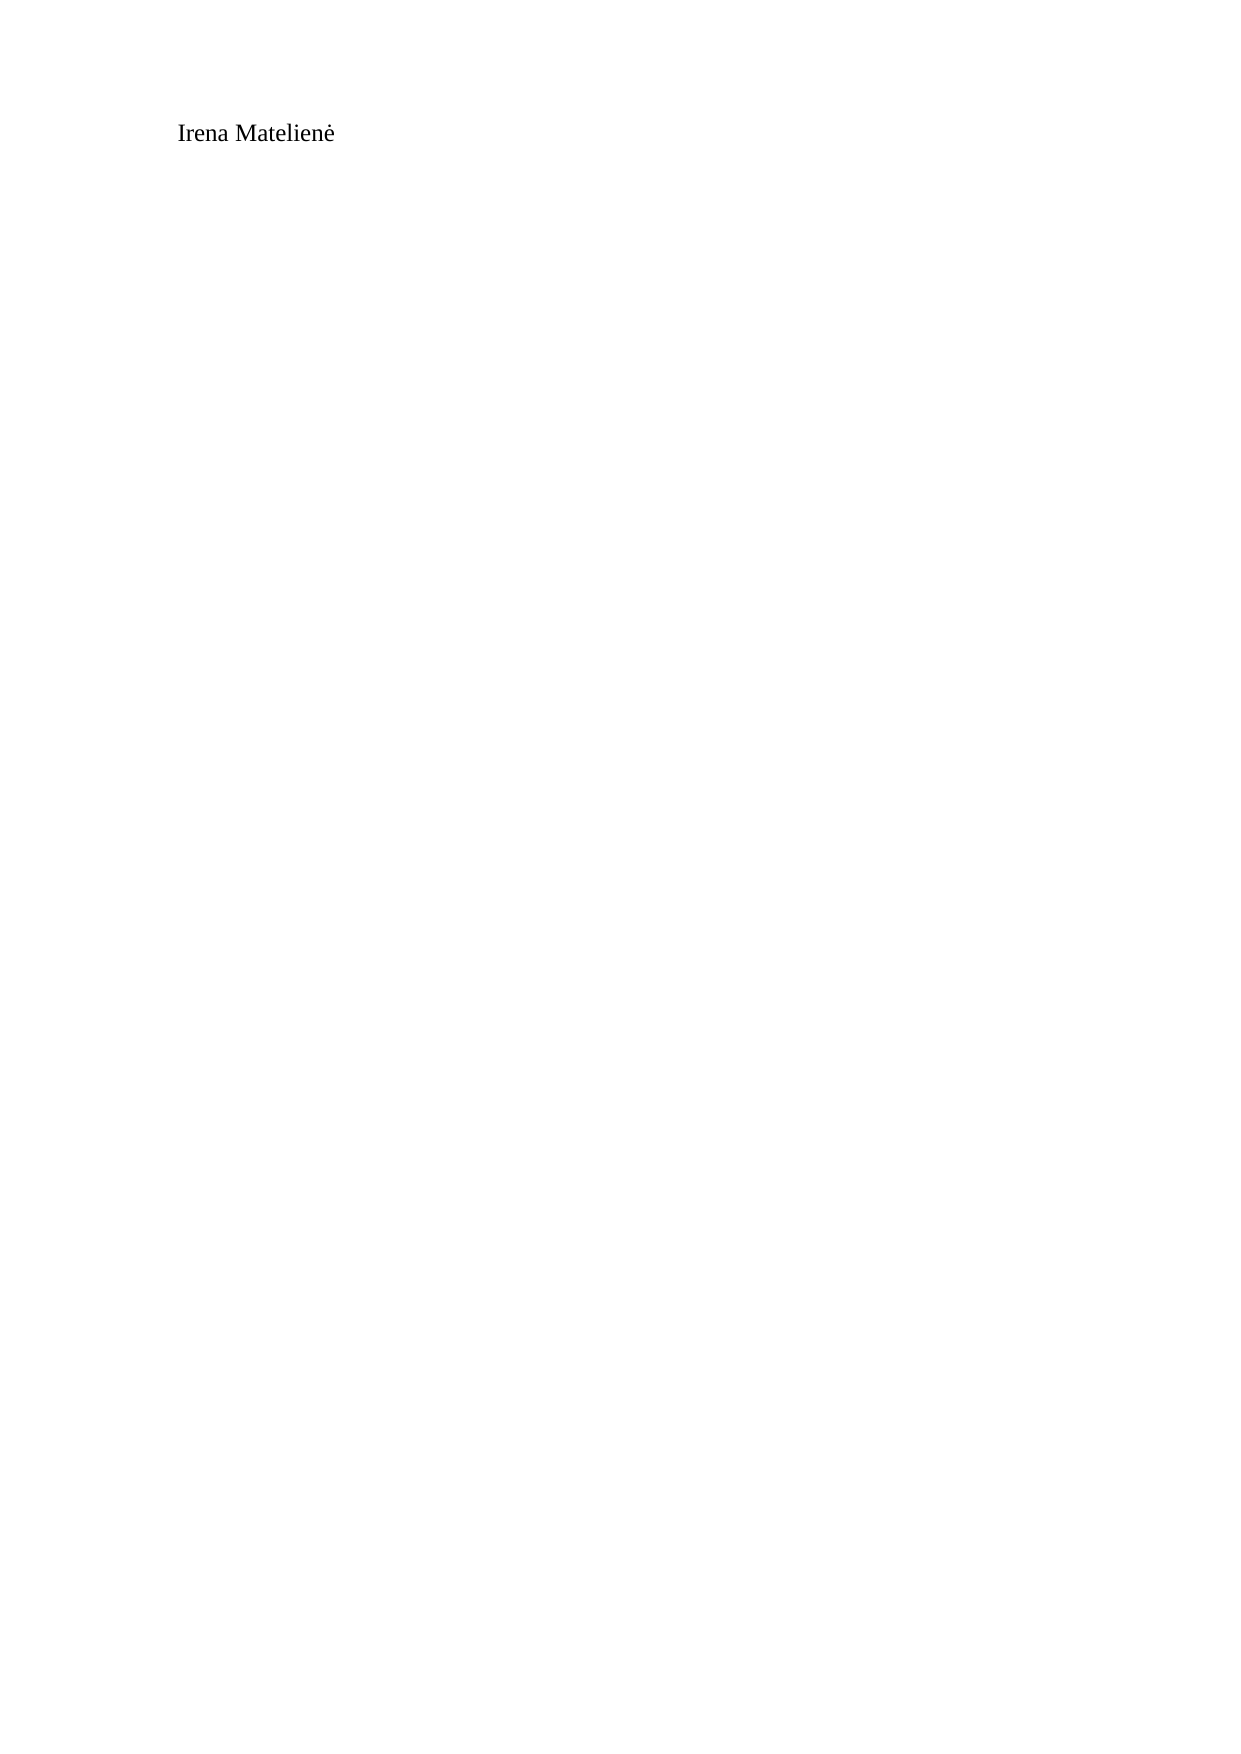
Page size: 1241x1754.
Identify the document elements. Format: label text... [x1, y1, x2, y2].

text Irena Matelienė [177, 118, 1181, 147]
